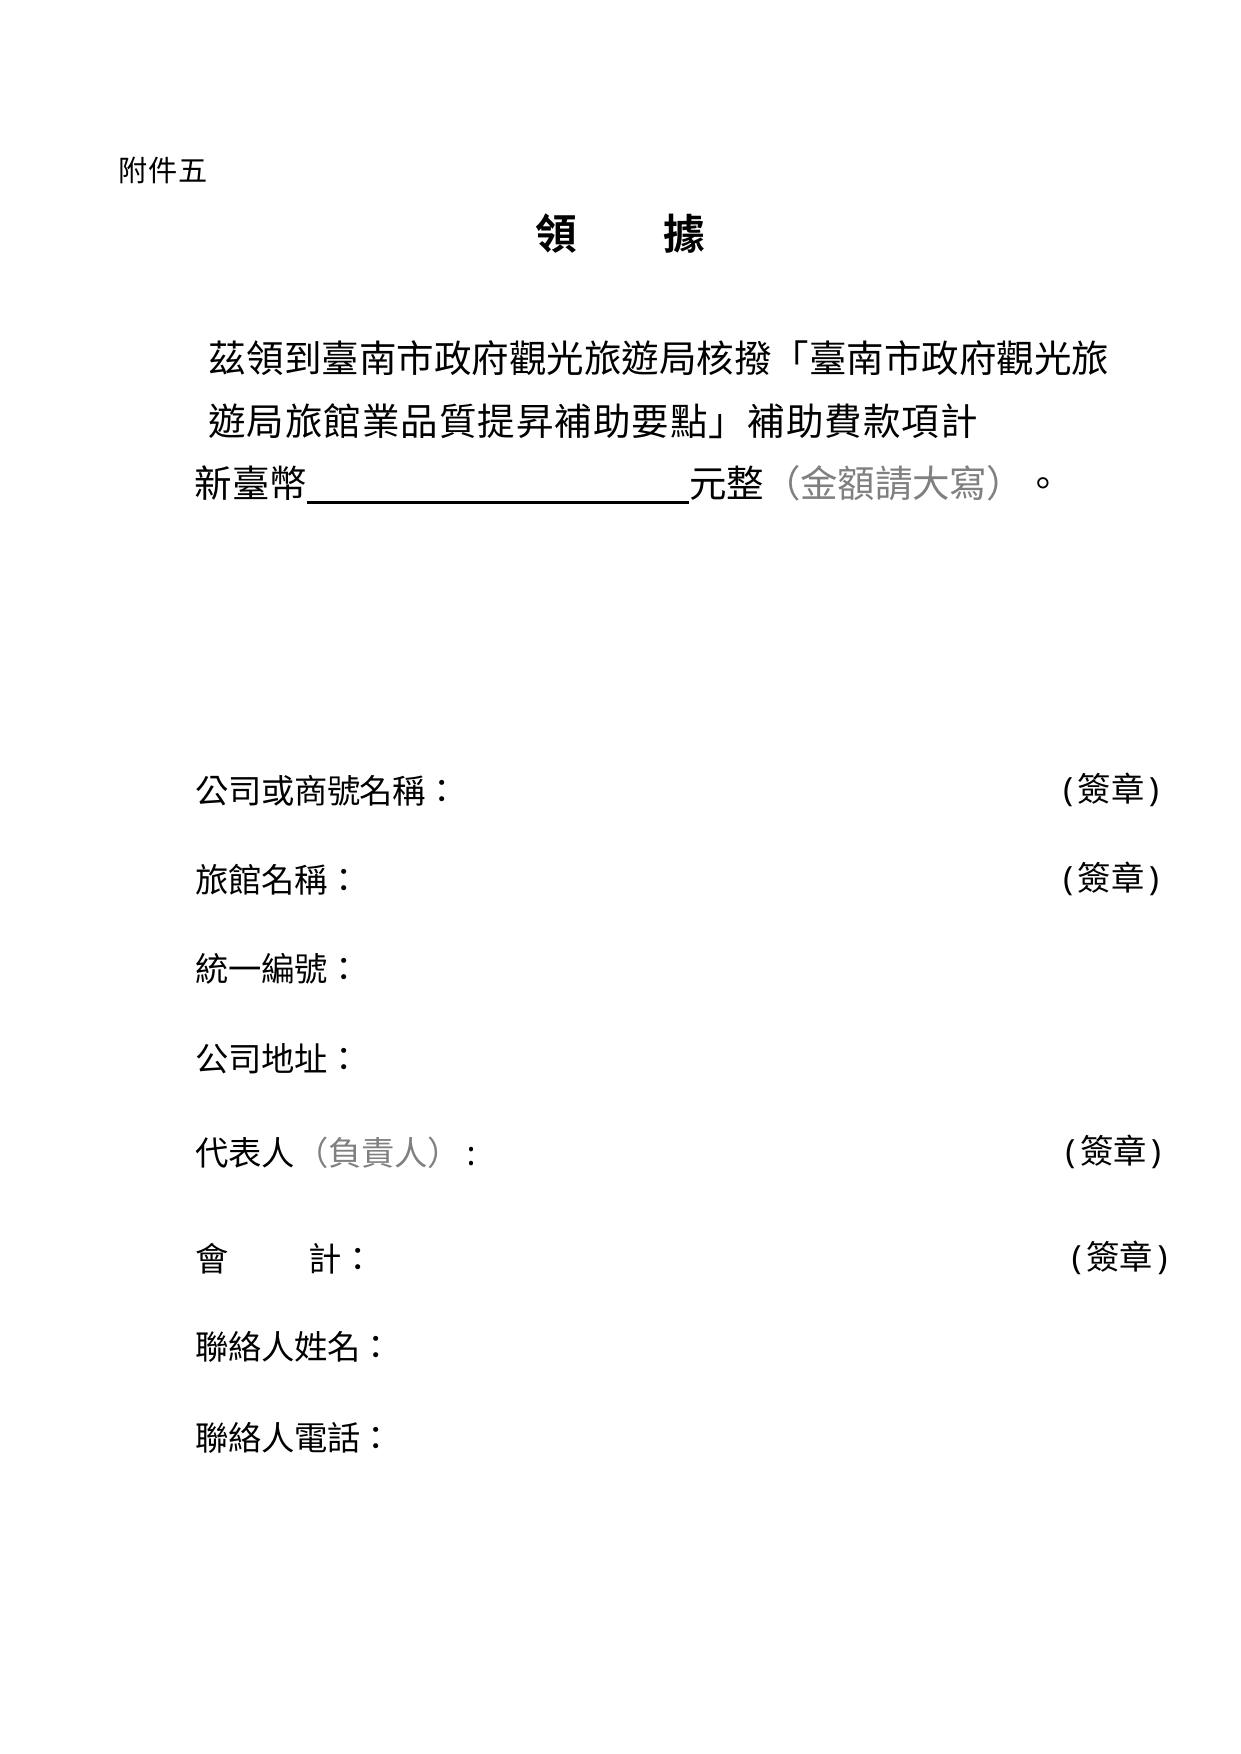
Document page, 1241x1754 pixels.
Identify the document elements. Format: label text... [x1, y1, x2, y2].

table_cell [697, 915, 964, 1006]
table_header (簽章) (簽章) [964, 747, 1175, 915]
text 茲領到臺南市政府觀光旅遊局核撥「臺南市政府觀光旅遊局旅館業品質提昇補助要點」補助費款項計 [208, 314, 1122, 439]
text 附件五 [118, 127, 1122, 189]
table_cell 公司地址： [190, 1006, 697, 1096]
table_cell [697, 1096, 964, 1294]
text 新臺幣 元整（金額請大寫）。 [194, 440, 1122, 502]
table_cell [190, 1497, 697, 1609]
table_cell 統一編號： [190, 915, 697, 1006]
text 領 據 [118, 189, 1122, 252]
table_header 公司或商號名稱： 旅館名稱： [190, 747, 697, 915]
table_cell [964, 1384, 1175, 1497]
table_cell [697, 1294, 964, 1384]
table_header [697, 747, 964, 915]
table_cell [697, 1497, 964, 1609]
table_cell [964, 1006, 1175, 1096]
table_cell 代表人（負責人）: 會 計： [190, 1096, 697, 1294]
table_cell [964, 1497, 1175, 1609]
table_cell [697, 1384, 964, 1497]
table_cell (簽章) (簽章) [964, 1096, 1175, 1294]
table_cell 聯絡人姓名： [190, 1294, 697, 1384]
table_cell 聯絡人電話： [190, 1384, 697, 1497]
table_cell [964, 915, 1175, 1006]
table_cell [964, 1294, 1175, 1384]
table_cell [697, 1006, 964, 1096]
